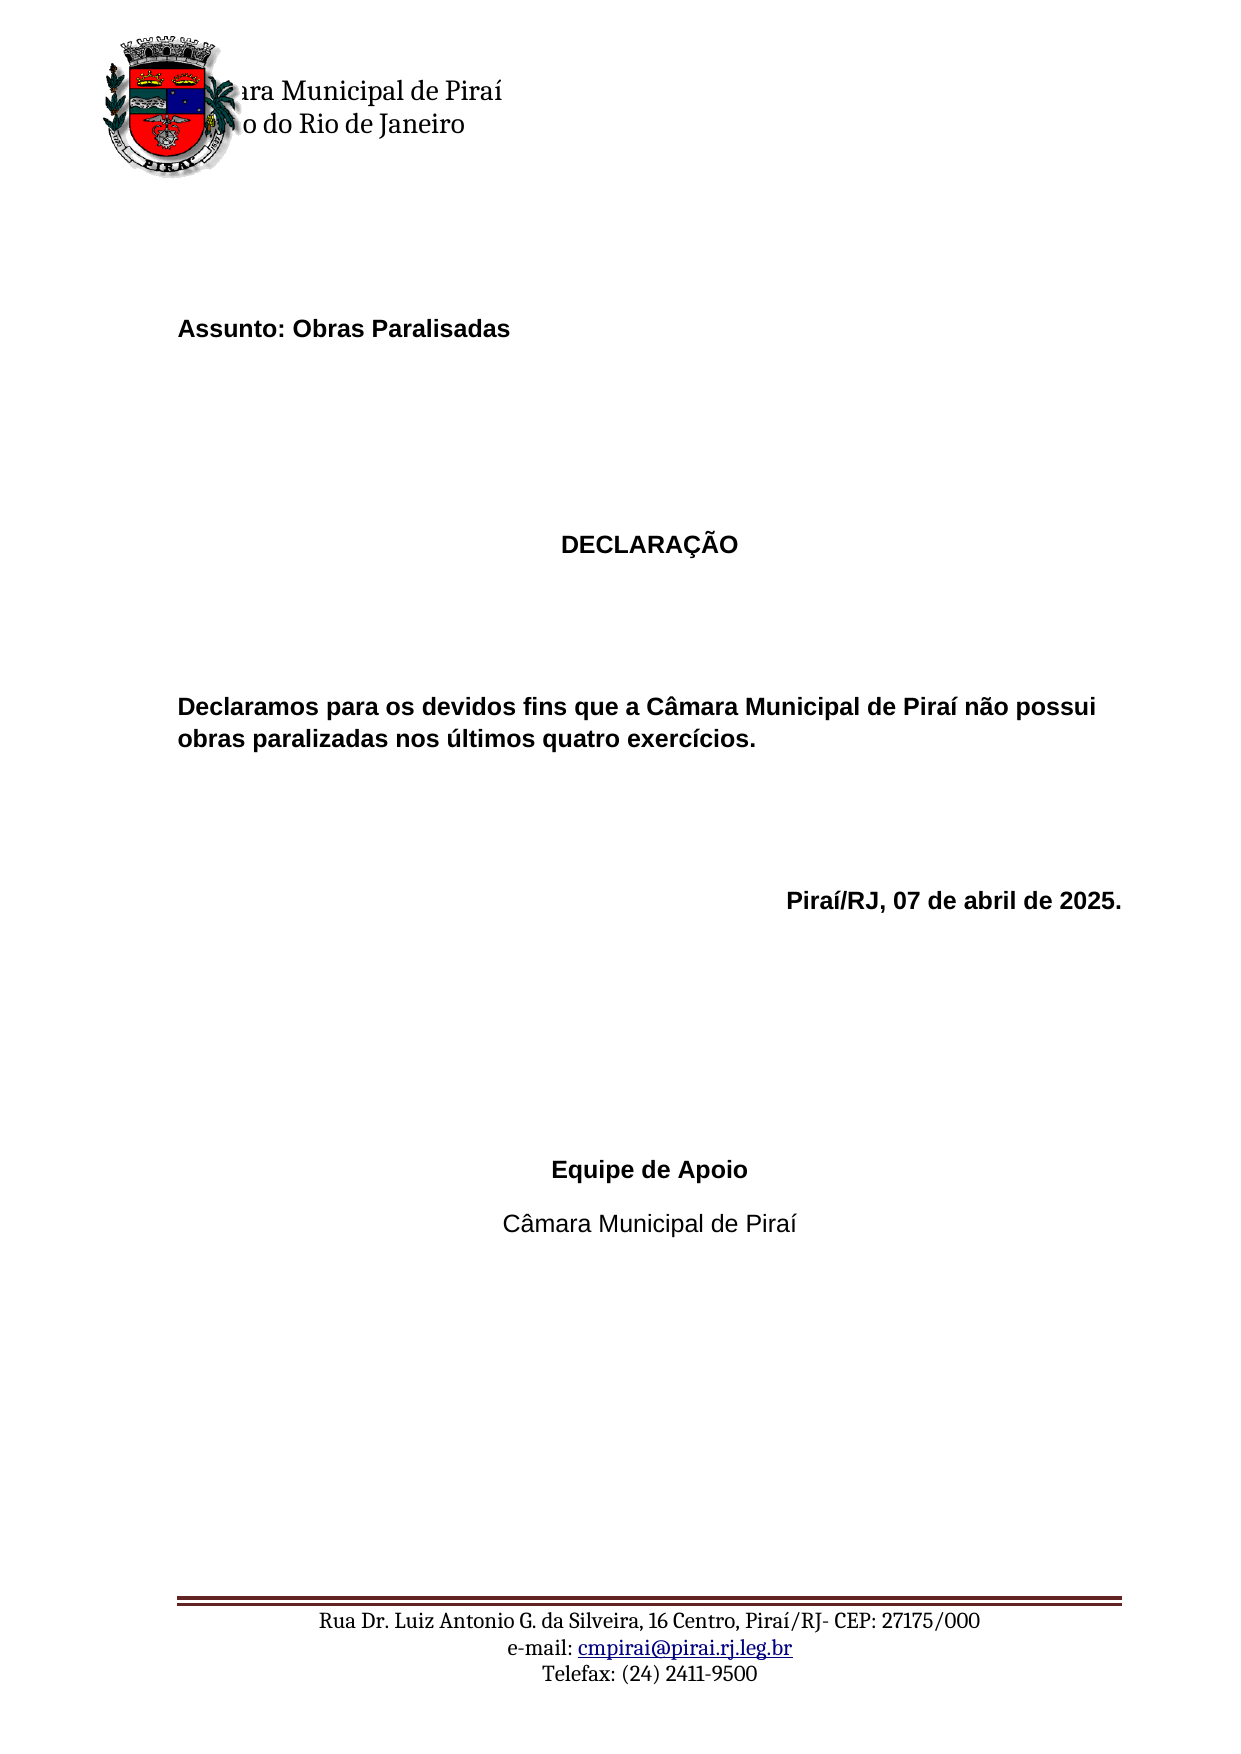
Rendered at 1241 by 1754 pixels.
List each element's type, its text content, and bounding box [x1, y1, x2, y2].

text Piraí/RJ, 07 de abril de 2025. [177, 886, 1122, 915]
text Declaramos para os devidos fins que a Câmara Municipal de Piraí não possui obras paralizadas nos últimos quatro exercícios. [177, 691, 1122, 753]
text Assunto: Obras Paralisadas [177, 314, 1122, 343]
text Equipe de Apoio [177, 1155, 1122, 1184]
text Câmara Municipal de Piraí [177, 1209, 1122, 1238]
text DECLARAÇÃO [177, 530, 1122, 559]
